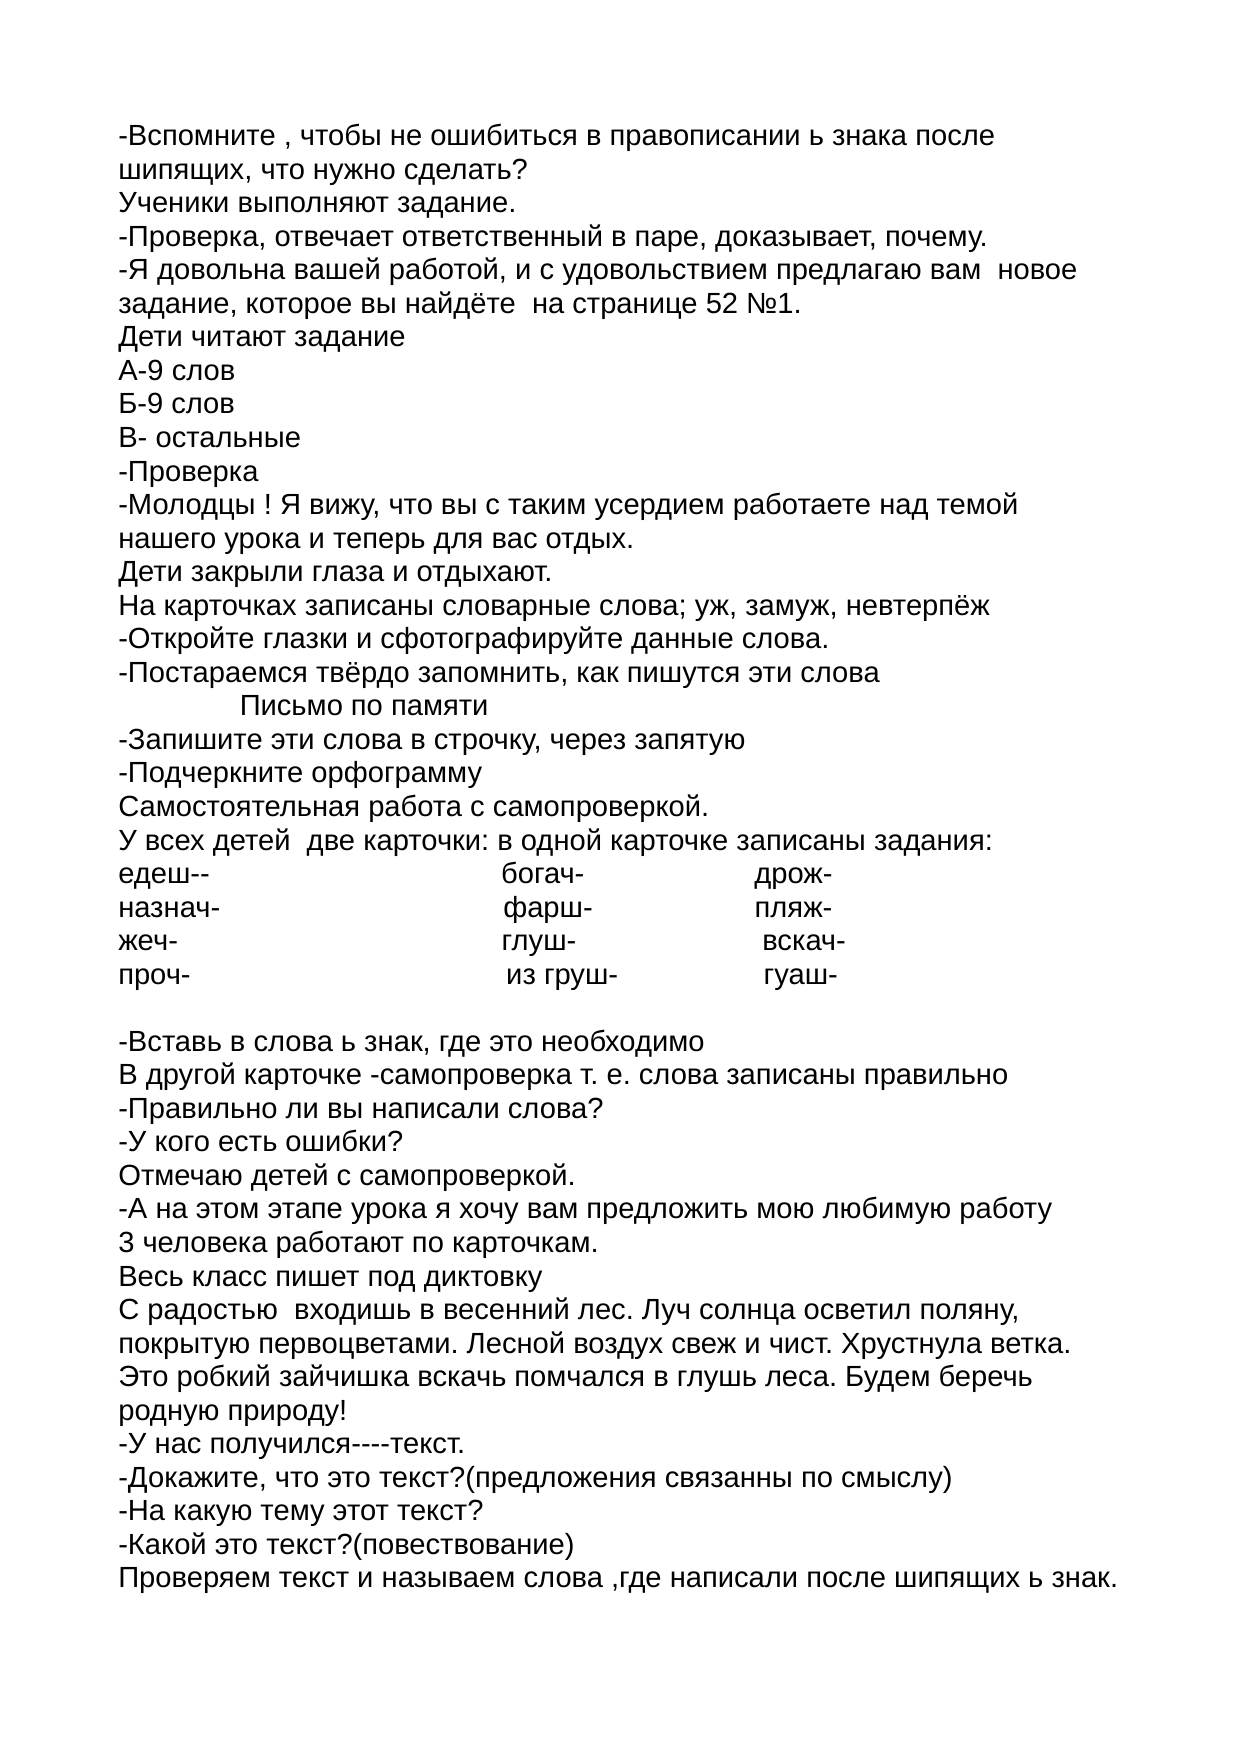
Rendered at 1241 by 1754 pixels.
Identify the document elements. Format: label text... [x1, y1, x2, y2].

text -Я довольна вашей работой, и с удовольствием предлагаю вам новое задание, которое вы найдёте на странице 52 №1. [118, 252, 1122, 319]
text А-9 слов [118, 353, 1122, 386]
text едеш-- богач- дрож- [118, 856, 1122, 889]
text В другой карточке -самопроверка т. е. слова записаны правильно [118, 1057, 1122, 1091]
text жеч- глуш- вскач- [118, 923, 1122, 957]
text -Какой это текст?(повествование) [118, 1527, 1122, 1560]
text -Постараемся твёрдо запомнить, как пишутся эти слова [118, 655, 1122, 688]
text -Правильно ли вы написали слова? [118, 1091, 1122, 1124]
text -Докажите, что это текст?(предложения связанны по смыслу) [118, 1460, 1122, 1493]
text Проверяем текст и называем слова ,где написали после шипящих ь знак. [118, 1560, 1122, 1594]
text -Молодцы ! Я вижу, что вы с таким усердием работаете над темой нашего урока и теперь для вас отдых. [118, 487, 1122, 554]
text Самостоятельная работа с самопроверкой. [118, 789, 1122, 822]
text В- остальные [118, 420, 1122, 453]
text -Подчеркните орфограмму [118, 755, 1122, 789]
text -Откройте глазки и сфотографируйте данные слова. [118, 621, 1122, 655]
text Дети закрыли глаза и отдыхают. [118, 554, 1122, 588]
text 3 человека работают по карточкам. [118, 1225, 1122, 1258]
text Ученики выполняют задание. [118, 185, 1122, 219]
text -Проверка, отвечает ответственный в паре, доказывает, почему. [118, 219, 1122, 252]
text С радостью входишь в весенний лес. Луч солнца осветил поляну, покрытую первоцветами. Лесной воздух свеж и чист. Хрустнула ветка. Это робкий зайчишка вскачь помчался в глушь леса. Будем беречь родную природу! [118, 1292, 1122, 1426]
text -У кого есть ошибки? [118, 1124, 1122, 1158]
text Отмечаю детей с самопроверкой. [118, 1158, 1122, 1191]
text Б-9 слов [118, 386, 1122, 420]
text -Проверка [118, 453, 1122, 487]
text Письмо по памяти [118, 688, 1122, 722]
text -Запишите эти слова в строчку, через запятую [118, 722, 1122, 755]
text -На какую тему этот текст? [118, 1493, 1122, 1527]
text назнач- фарш- пляж- [118, 889, 1122, 923]
text На карточках записаны словарные слова; уж, замуж, невтерпёж [118, 588, 1122, 621]
text У всех детей две карточки: в одной карточке записаны задания: [118, 822, 1122, 856]
text -У нас получился----текст. [118, 1426, 1122, 1460]
text -Вспомните , чтобы не ошибиться в правописании ь знака после шипящих, что нужно сделать? [118, 118, 1122, 185]
text проч- из груш- гуаш- [118, 957, 1122, 990]
text Весь класс пишет под диктовку [118, 1258, 1122, 1292]
text Дети читают задание [118, 319, 1122, 353]
text -Вставь в слова ь знак, где это необходимо [118, 1024, 1122, 1057]
text -А на этом этапе урока я хочу вам предложить мою любимую работу [118, 1191, 1122, 1225]
